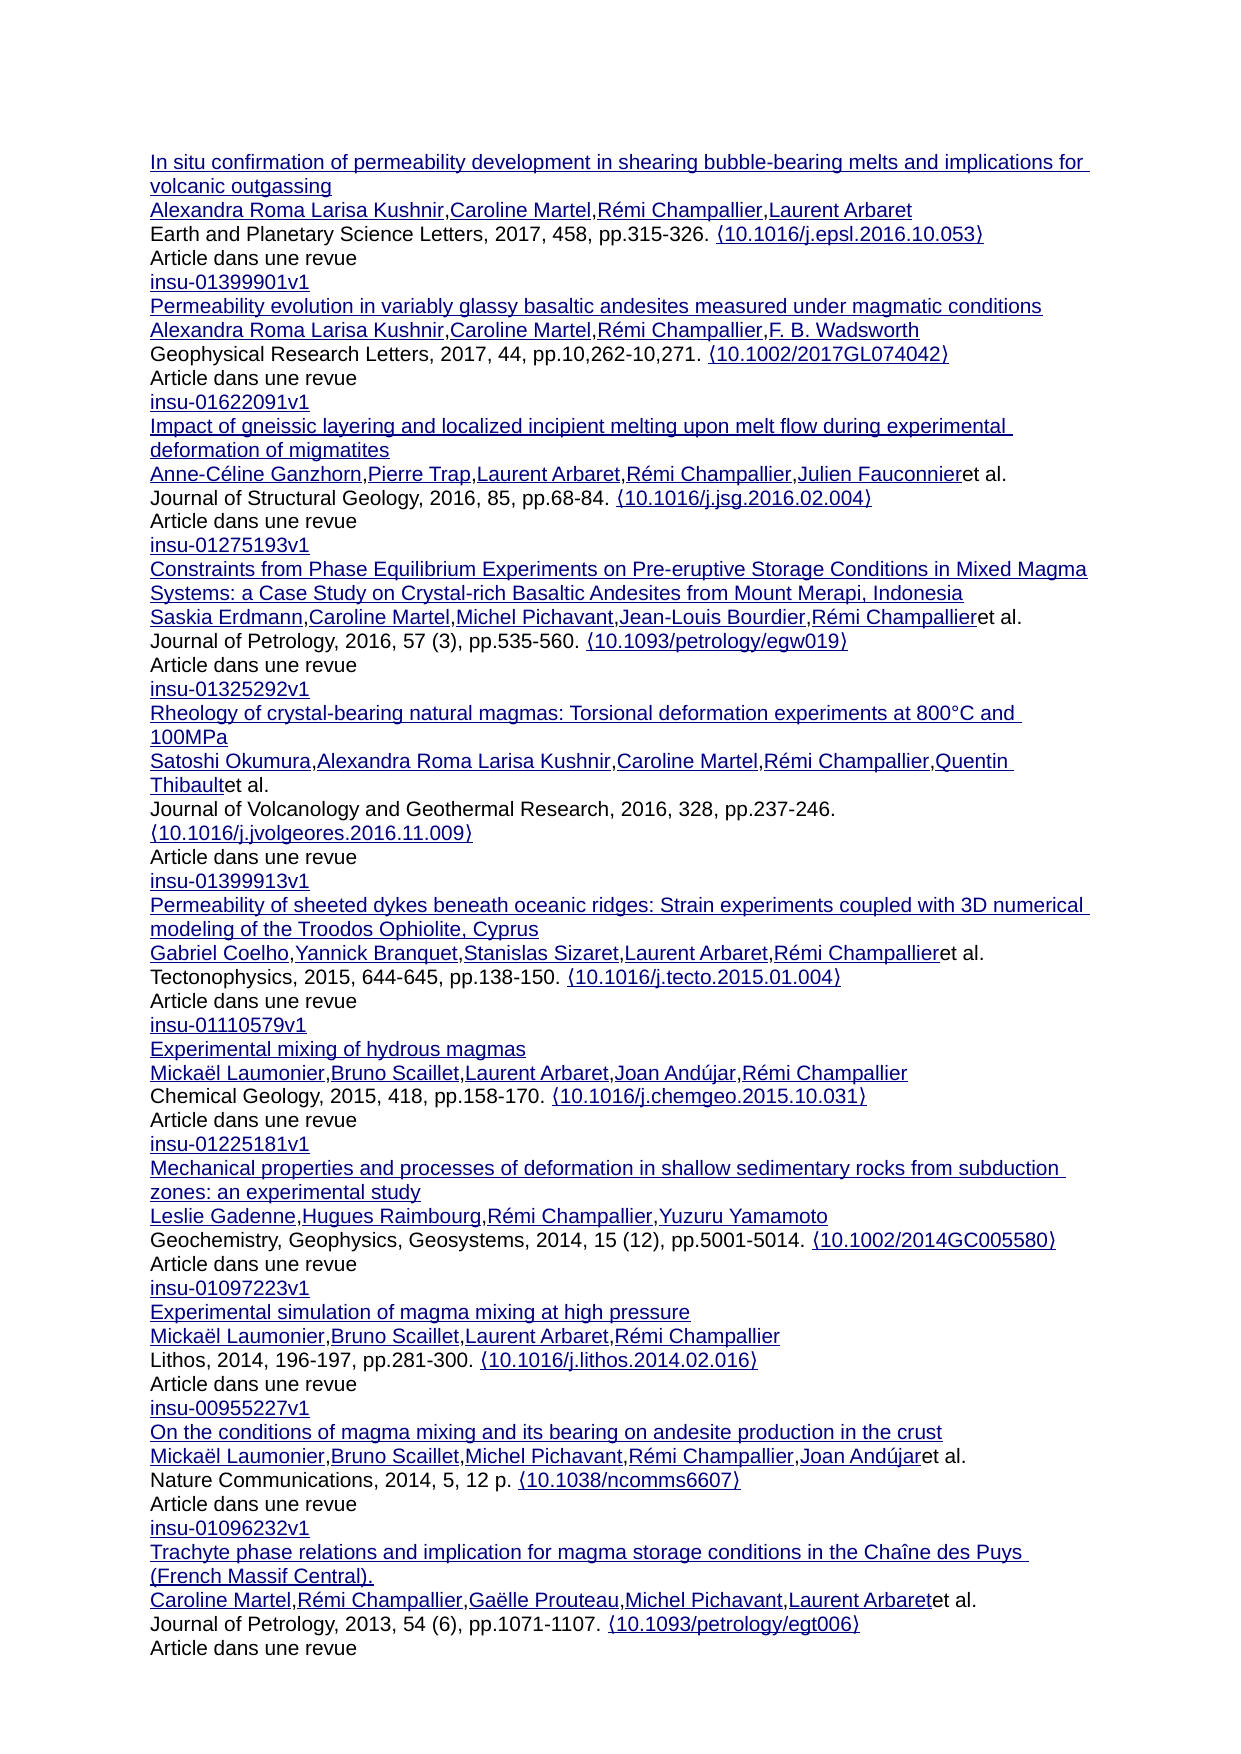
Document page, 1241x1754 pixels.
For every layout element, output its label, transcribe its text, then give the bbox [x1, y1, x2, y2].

table_cell Permeability of sheeted dykes beneath oceanic ridges: Strain experiments coupled with 3D numerical [150, 893, 1090, 914]
table_cell Mechanical properties and processes of deformation in shallow sedimentary rocks from subduction zones: an experimental study Leslie Gadenne,Hugues Raimbourg,Rémi Champallier,Yuzuru Yamamoto Geochemistry, Geophysics, Geosystems, 2014, 15 (12), pp.5001-5014. ⟨10.1002/2014GC005580⟩ Article dans une revue insu-01097223v1 [150, 1156, 1090, 1300]
table_cell Experimental mixing of hydrous magmas Mickaël Laumonier,Bruno Scaillet,Laurent Arbaret,Joan Andújar,Rémi Champallier Chemical Geology, 2015, 418, pp.158-170. ⟨10.1016/j.chemgeo.2015.10.031⟩ Article dans une revue insu-01225181v1 [150, 1036, 1090, 1156]
table_cell modeling of the Troodos Ophiolite, Cyprus Gabriel Coelho,Yannick Branquet,Stanislas Sizaret,Laurent Arbaret,Rémi Champallieret al. Tectonophysics, 2015, 644-645, pp.138-150. ⟨10.1016/j.tecto.2015.01.004⟩ Article dans une revue insu-01110579v1 [150, 915, 1090, 1036]
table_cell Impact of gneissic layering and localized incipient melting upon melt flow during experimental deformation of migmatites Anne-Céline Ganzhorn,Pierre Trap,Laurent Arbaret,Rémi Champallier,Julien Fauconnieret al. Journal of Structural Geology, 2016, 85, pp.68-84. ⟨10.1016/j.jsg.2016.02.004⟩ Article dans une revue insu-01275193v1 [150, 414, 1090, 557]
table_cell Experimental simulation of magma mixing at high pressure Mickaël Laumonier,Bruno Scaillet,Laurent Arbaret,Rémi Champallier Lithos, 2014, 196-197, pp.281-300. ⟨10.1016/j.lithos.2014.02.016⟩ Article dans une revue insu-00955227v1 [150, 1300, 1090, 1420]
table_cell In situ confirmation of permeability development in shearing bubble-bearing melts and implications for [150, 150, 1090, 171]
table_cell Constraints from Phase Equilibrium Experiments on Pre-eruptive Storage Conditions in Mixed Magma Systems: a Case Study on Crystal-rich Basaltic Andesites from Mount Merapi, Indonesia Saskia Erdmann,Caroline Martel,Michel Pichavant,Jean-Louis Bourdier,Rémi Champallieret al. Journal of Petrology, 2016, 57 (3), pp.535-560. ⟨10.1093/petrology/egw019⟩ Article dans une revue insu-01325292v1 [150, 557, 1090, 701]
table_cell Rheology of crystal-bearing natural magmas: Torsional deformation experiments at 800°C and 100MPa Satoshi Okumura,Alexandra Roma Larisa Kushnir,Caroline Martel,Rémi Champallier,Quentin Thibaultet al. Journal of Volcanology and Geothermal Research, 2016, 328, pp.237-246. ⟨10.1016/j.jvolgeores.2016.11.009⟩ Article dans une revue insu-01399913v1 [150, 701, 1090, 893]
table_cell Trachyte phase relations and implication for magma storage conditions in the Chaîne des Puys (French Massif Central). Caroline Martel,Rémi Champallier,Gaëlle Prouteau,Michel Pichavant,Laurent Arbaretet al. Journal of Petrology, 2013, 54 (6), pp.1071-1107. ⟨10.1093/petrology/egt006⟩ Article dans une revue [150, 1540, 1090, 1659]
table_cell Permeability evolution in variably glassy basaltic andesites measured under magmatic conditions Alexandra Roma Larisa Kushnir,Caroline Martel,Rémi Champallier,F. B. Wadsworth Geophysical Research Letters, 2017, 44, pp.10,262-10,271. ⟨10.1002/2017GL074042⟩ Article dans une revue insu-01622091v1 [150, 294, 1090, 413]
table_cell volcanic outgassing Alexandra Roma Larisa Kushnir,Caroline Martel,Rémi Champallier,Laurent Arbaret Earth and Planetary Science Letters, 2017, 458, pp.315-326. ⟨10.1016/j.epsl.2016.10.053⟩ Article dans une revue insu-01399901v1 [150, 172, 1090, 294]
table_cell On the conditions of magma mixing and its bearing on andesite production in the crust Mickaël Laumonier,Bruno Scaillet,Michel Pichavant,Rémi Champallier,Joan Andújaret al. Nature Communications, 2014, 5, 12 p. ⟨10.1038/ncomms6607⟩ Article dans une revue insu-01096232v1 [150, 1420, 1090, 1539]
